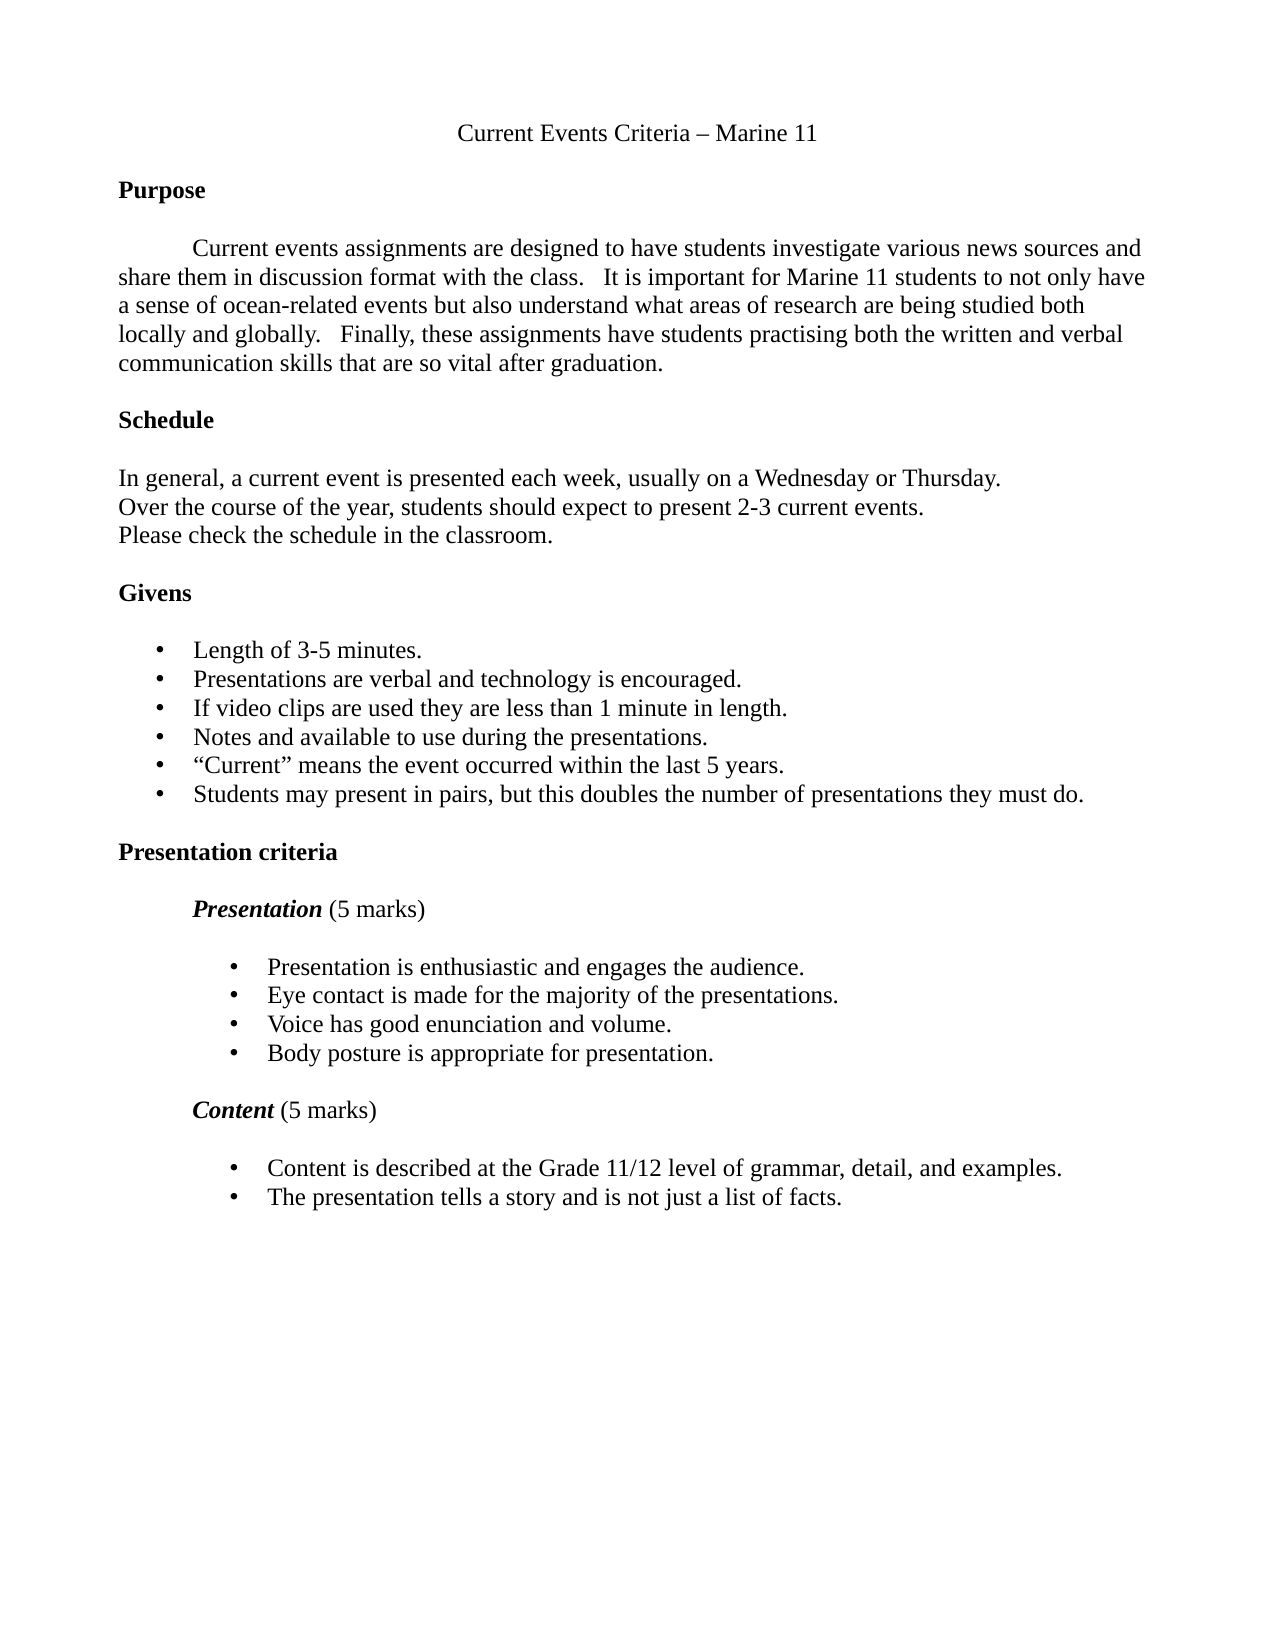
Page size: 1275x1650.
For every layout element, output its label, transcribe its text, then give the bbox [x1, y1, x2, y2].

list Notes and available to use during the presentations. [156, 722, 1157, 751]
text Current events assignments are designed to have students investigate various news sources and share them in discussion format with the class. It is important for Marine 11 students to not only have a sense of ocean-related events but also understand what areas of research are being studied both locally and globally. Finally, these assignments have students practising both the written and verbal communication skills that are so vital after graduation. [118, 233, 1157, 377]
list Body posture is appropriate for presentation. [229, 1038, 1157, 1067]
list Content is described at the Grade 11/12 level of grammar, detail, and examples. [229, 1153, 1157, 1182]
list Voice has good enunciation and volume. [229, 1009, 1157, 1038]
list Length of 3-5 minutes. [156, 636, 1157, 664]
list Presentation is enthusiastic and engages the audience. [229, 952, 1157, 981]
text In general, a current event is presented each week, usually on a Wednesday or Thursday. [118, 463, 1157, 492]
text Current Events Criteria – Marine 11 [118, 118, 1157, 147]
text Content (5 marks) [192, 1096, 1157, 1124]
text Presentation criteria [118, 837, 1157, 866]
text Givens [118, 578, 1157, 607]
text Schedule [118, 406, 1157, 434]
text Purpose [118, 176, 1157, 204]
list Presentations are verbal and technology is encouraged. [156, 664, 1157, 693]
text Please check the schedule in the classroom. [118, 521, 1157, 549]
text Over the course of the year, students should expect to present 2-3 current events. [118, 492, 1157, 521]
list Eye contact is made for the majority of the presentations. [229, 981, 1157, 1009]
list “Current” means the event occurred within the last 5 years. [156, 751, 1157, 779]
list If video clips are used they are less than 1 minute in length. [156, 693, 1157, 722]
list The presentation tells a story and is not just a list of facts. [229, 1182, 1157, 1211]
list Students may present in pairs, but this doubles the number of presentations they must do. [156, 779, 1157, 808]
text Presentation (5 marks) [192, 894, 1157, 923]
